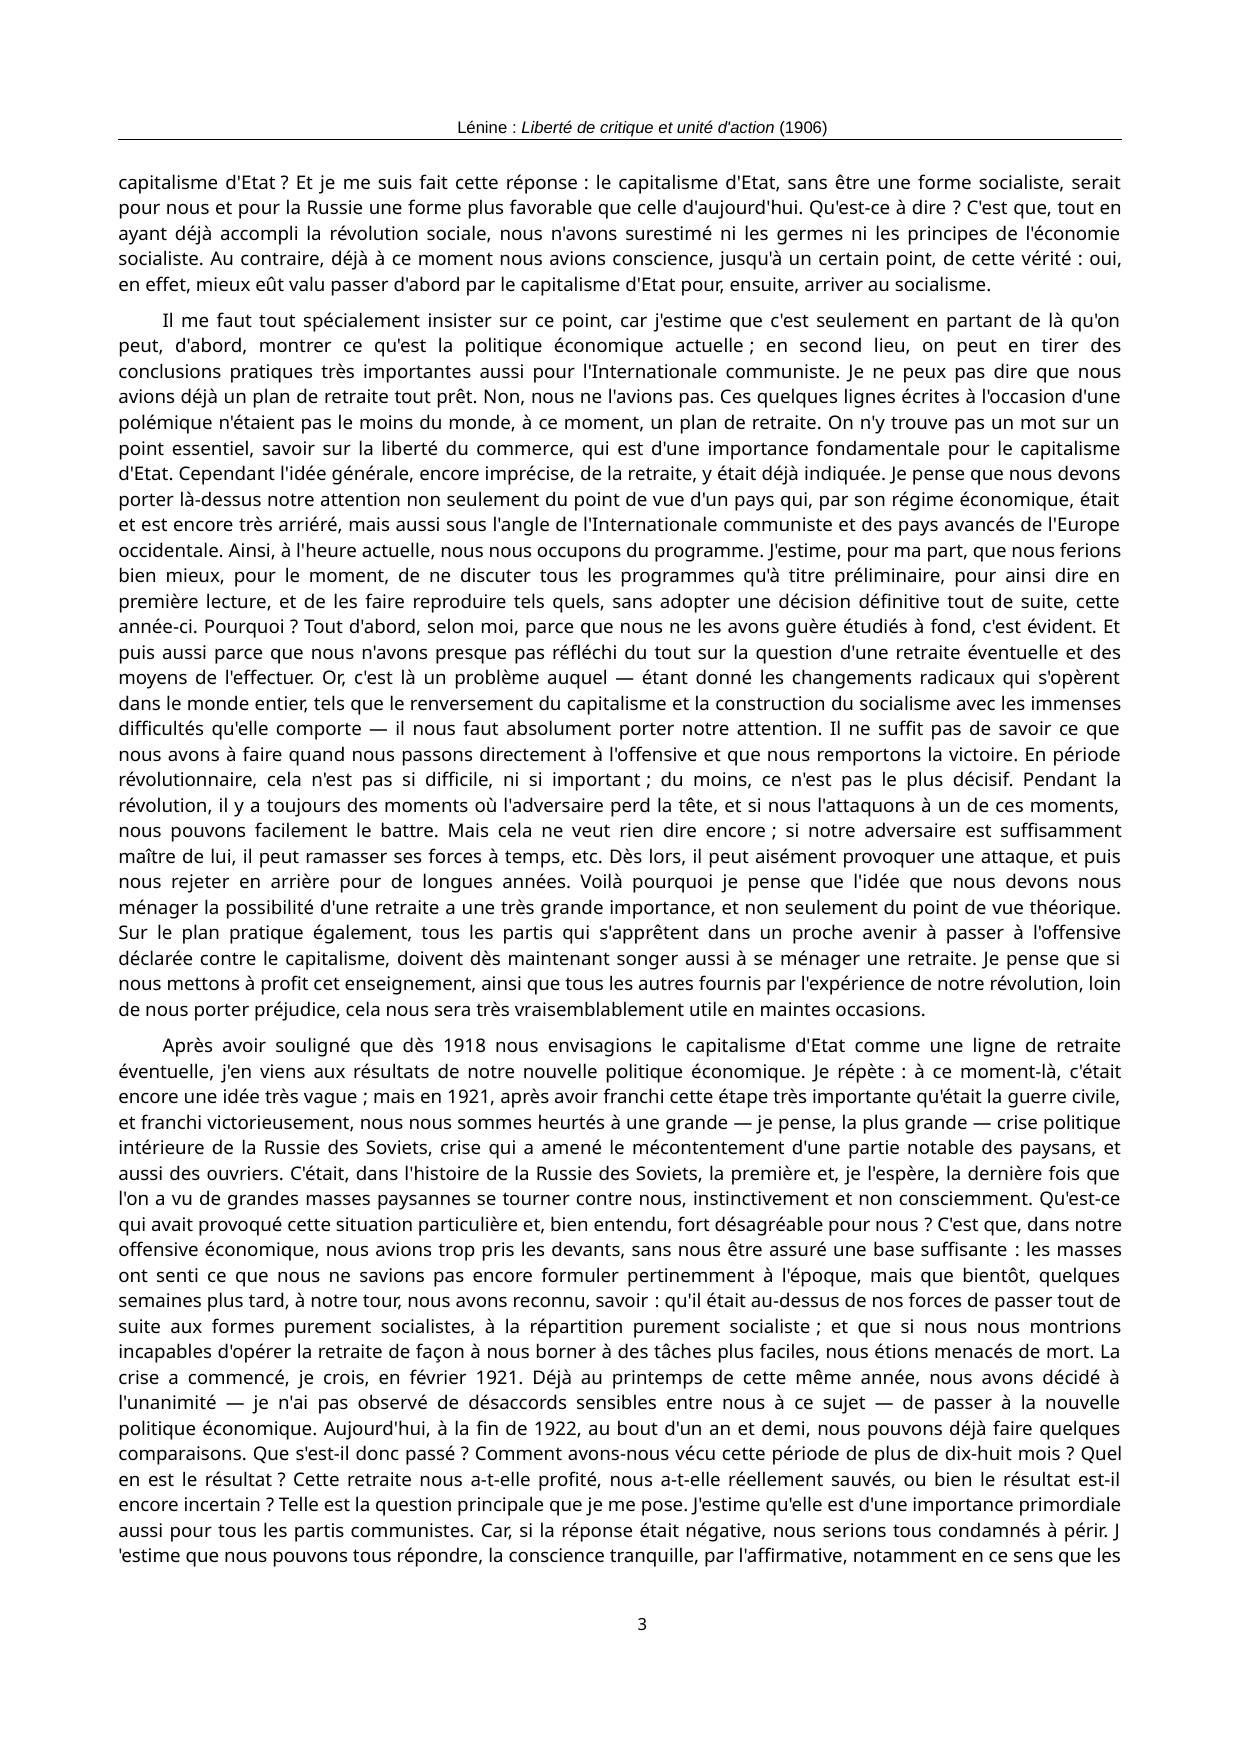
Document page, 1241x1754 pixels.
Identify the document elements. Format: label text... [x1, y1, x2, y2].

text Après avoir souligné que dès 1918 nous envisagions le capitalisme d'Etat comme une ligne de retraite éventuelle, j'en viens aux résultats de notre nouvelle politique économique. Je répète : à ce moment-là, c'était encore une idée très vague ; mais en 1921, après avoir franchi cette étape très importante qu'était la guerre civile, et franchi victorieusement, nous nous sommes heurtés à une grande — je pense, la plus grande — crise politique intérieure de la Russie des Soviets, crise qui a amené le mécontentement d'une partie notable des paysans, et aussi des ouvriers. C'était, dans l'histoire de la Russie des Soviets, la première et, je l'espère, la dernière fois que l'on a vu de grandes masses paysannes se tourner contre nous, instinctivement et non consciemment. Qu'est-ce qui avait provoqué cette situation particulière et, bien entendu, fort désagréable pour nous ? C'est que, dans notre offensive économique, nous avions trop pris les devants, sans nous être assuré une base suffisante : les masses ont senti ce que nous ne savions pas encore formuler pertinemment à l'époque, mais que bientôt, quelques semaines plus tard, à notre tour, nous avons reconnu, savoir : qu'il était au-dessus de nos forces de passer tout de suite aux formes purement socialistes, à la répartition purement socialiste ; et que si nous nous montrions incapables d'opérer la retraite de façon à nous borner à des tâches plus faciles, nous étions menacés de mort. La crise a commencé, je crois, en février 1921. Déjà au printemps de cette même année, nous avons décidé à l'unanimité — je n'ai pas observé de désaccords sensibles entre nous à ce sujet — de passer à la nouvelle politique économique. Aujourd'hui, à la fin de 1922, au bout d'un an et demi, nous pouvons déjà faire quelques comparaisons. Que s'est-il donc passé ? Comment avons-nous vécu cette période de plus de dix-huit mois ? Quel en est le résultat ? Cette retraite nous a-t-elle profité, nous a-t-elle réellement sauvés, ou bien le résultat est-il encore incertain ? Telle est la question principale que je me pose. J'estime qu'elle est d'une importance primordiale aussi pour tous les partis communistes. Car, si la réponse était négative, nous serions tous condamnés à périr. J 'estime que nous pouvons tous répondre, la conscience tranquille, par l'affirmative, notamment en ce sens que les [118, 1032, 1122, 1568]
text Il me faut tout spécialement insister sur ce point, car j'estime que c'est seulement en partant de là qu'on peut, d'abord, montrer ce qu'est la politique économique actuelle ; en second lieu, on peut en tirer des conclusions pratiques très importantes aussi pour l'Internationale communiste. Je ne peux pas dire que nous avions déjà un plan de retraite tout prêt. Non, nous ne l'avions pas. Ces quelques lignes écrites à l'occasion d'une polémique n'étaient pas le moins du monde, à ce moment, un plan de retraite. On n'y trouve pas un mot sur un point essentiel, savoir sur la liberté du commerce, qui est d'une importance fondamentale pour le capitalisme d'Etat. Cependant l'idée générale, encore imprécise, de la retraite, y était déjà indiquée. Je pense que nous devons porter là-dessus notre attention non seulement du point de vue d'un pays qui, par son régime économique, était et est encore très arriéré, mais aussi sous l'angle de l'Internationale communiste et des pays avancés de l'Europe occidentale. Ainsi, à l'heure actuelle, nous nous occupons du programme. J'estime, pour ma part, que nous ferions bien mieux, pour le moment, de ne discuter tous les programmes qu'à titre préliminaire, pour ainsi dire en première lecture, et de les faire reproduire tels quels, sans adopter une décision définitive tout de suite, cette année-ci. Pourquoi ? Tout d'abord, selon moi, parce que nous ne les avons guère étudiés à fond, c'est évident. Et puis aussi parce que nous n'avons presque pas réfléchi du tout sur la question d'une retraite éventuelle et des moyens de l'effectuer. Or, c'est là un problème auquel — étant donné les changements radicaux qui s'opèrent dans le monde entier, tels que le renversement du capitalisme et la construction du socialisme avec les immenses difficultés qu'elle comporte — il nous faut absolument porter notre attention. Il ne suffit pas de savoir ce que nous avons à faire quand nous passons directement à l'offensive et que nous remportons la victoire. En période révolutionnaire, cela n'est pas si difficile, ni si important ; du moins, ce n'est pas le plus décisif. Pendant la révolution, il y a toujours des moments où l'adversaire perd la tête, et si nous l'attaquons à un de ces moments, nous pouvons facilement le battre. Mais cela ne veut rien dire encore ; si notre adversaire est suffisamment maître de lui, il peut ramasser ses forces à temps, etc. Dès lors, il peut aisément provoquer une attaque, et puis nous rejeter en arrière pour de longues années. Voilà pourquoi je pense que l'idée que nous devons nous ménager la possibilité d'une retraite a une très grande importance, et non seulement du point de vue théorique. Sur le plan pratique également, tous les partis qui s'apprêtent dans un proche avenir à passer à l'offensive déclarée contre le capitalisme, doivent dès maintenant songer aussi à se ménager une retraite. Je pense que si nous mettons à profit cet enseignement, ainsi que tous les autres fournis par l'expérience de notre révolution, loin de nous porter préjudice, cela nous sera très vraisemblablement utile en maintes occasions. [118, 307, 1122, 1022]
text capitalisme d'Etat ? Et je me suis fait cette réponse : le capitalisme d'Etat, sans être une forme socialiste, serait pour nous et pour la Russie une forme plus favorable que celle d'aujourd'hui. Qu'est-ce à dire ? C'est que, tout en ayant déjà accompli la révolution sociale, nous n'avons surestimé ni les germes ni les principes de l'économie socialiste. Au contraire, déjà à ce moment nous avions conscience, jusqu'à un certain point, de cette vérité : oui, en effet, mieux eût valu passer d'abord par le capitalisme d'Etat pour, ensuite, arriver au socialisme. [118, 169, 1122, 297]
